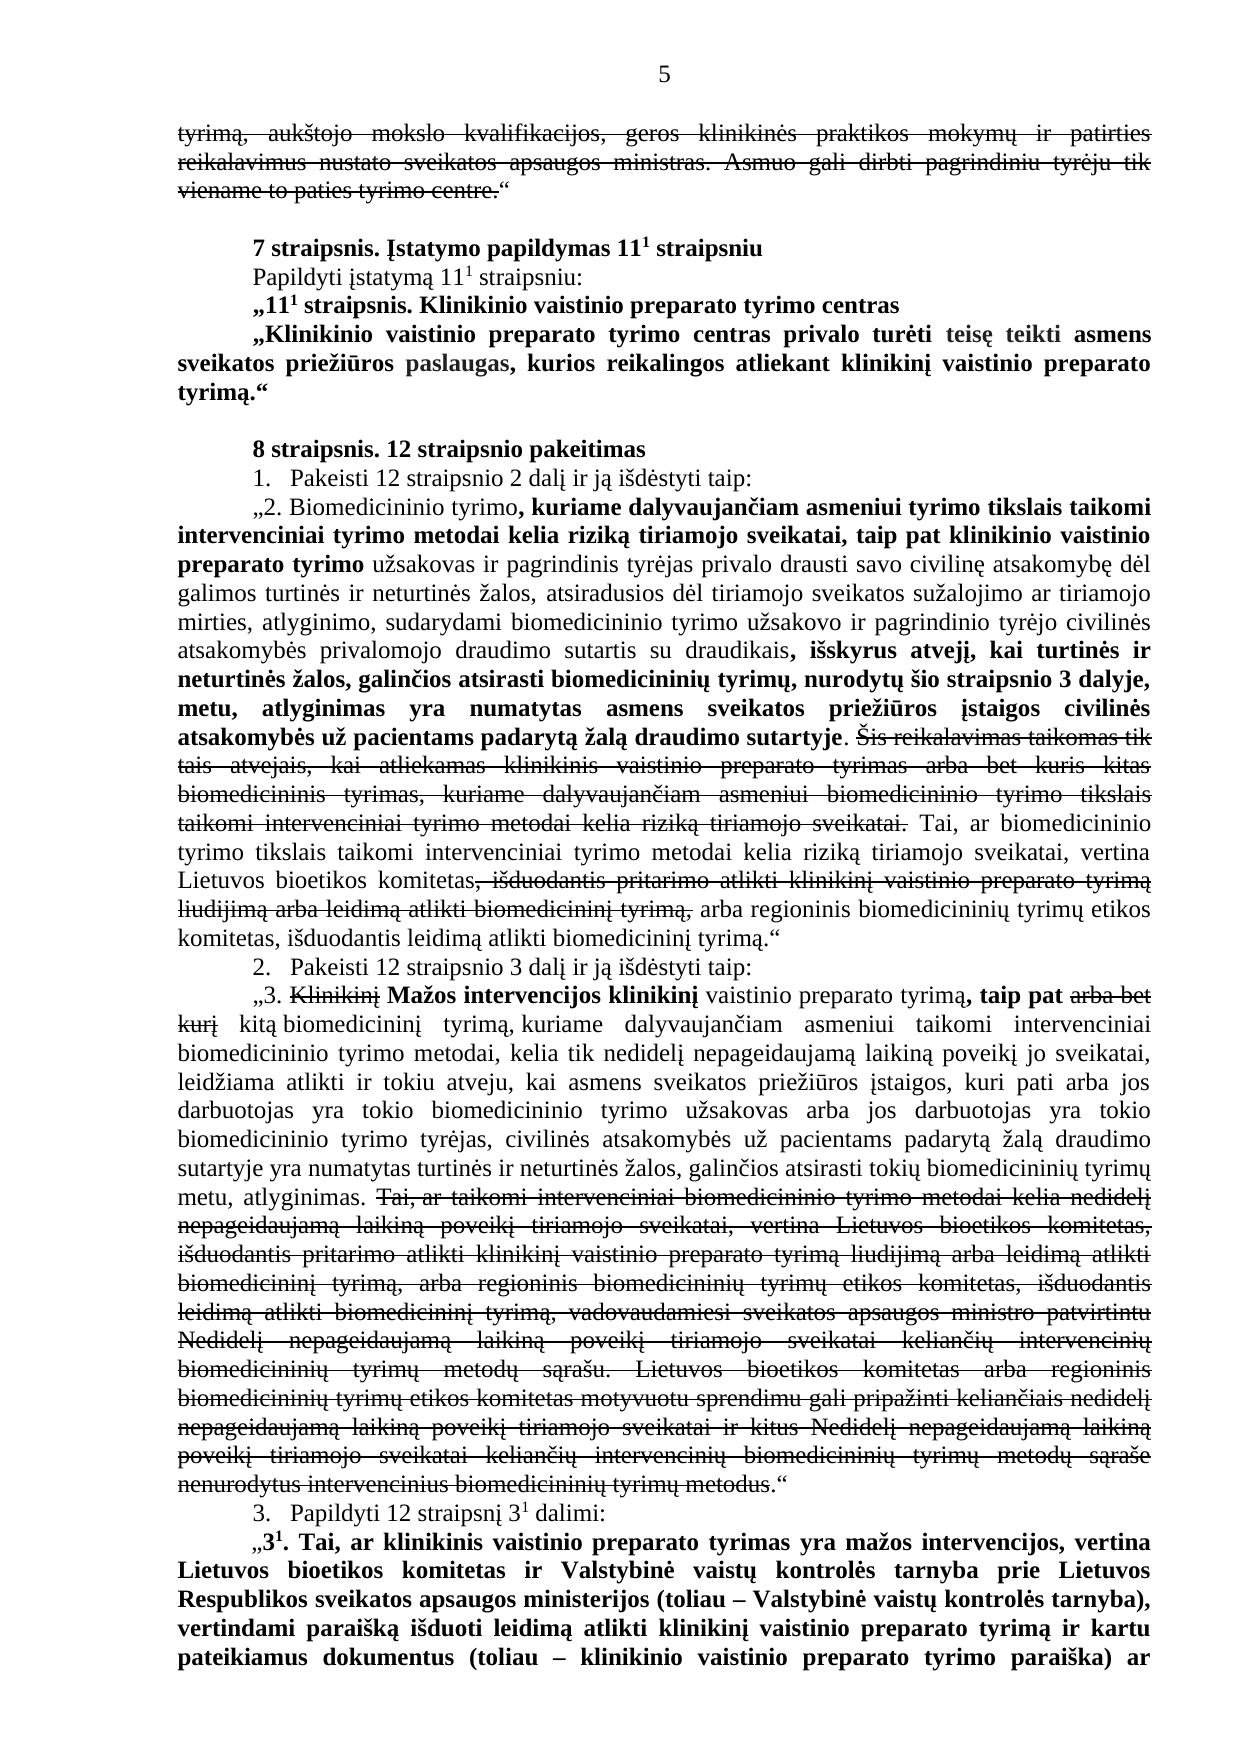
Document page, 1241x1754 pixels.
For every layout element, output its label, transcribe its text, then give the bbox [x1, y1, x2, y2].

list Pakeisti 12 straipsnio 2 dalį ir ją išdėstyti taip: [252, 463, 1152, 492]
text 8 straipsnis. 12 straipsnio pakeitimas [177, 434, 1152, 463]
text „2. Biomedicininio tyrimo, kuriame dalyvaujančiam asmeniui tyrimo tikslais taikomi intervenciniai tyrimo metodai kelia riziką tiriamojo sveikatai, taip pat klinikinio vaistinio preparato tyrimo užsakovas ir pagrindinis tyrėjas privalo drausti savo civilinę atsakomybę dėl galimos turtinės ir neturtinės žalos, atsiradusios dėl tiriamojo sveikatos sužalojimo ar tiriamojo mirties, atlyginimo, sudarydami biomedicininio tyrimo užsakovo ir pagrindinio tyrėjo civilinės atsakomybės privalomojo draudimo sutartis su draudikais, išskyrus atvejį, kai turtinės ir neturtinės žalos, galinčios atsirasti biomedicininių tyrimų, nurodytų šio straipsnio 3 dalyje, metu, atlyginimas yra numatytas asmens sveikatos priežiūros įstaigos civilinės atsakomybės už pacientams padarytą žalą draudimo sutartyje. Šis reikalavimas taikomas tik tais atvejais, kai atliekamas klinikinis vaistinio preparato tyrimas arba bet kuris kitas biomedicininis tyrimas, kuriame dalyvaujančiam asmeniui biomedicininio tyrimo tikslais taikomi intervenciniai tyrimo metodai kelia riziką tiriamojo sveikatai. Tai, ar biomedicininio tyrimo tikslais taikomi intervenciniai tyrimo metodai kelia riziką tiriamojo sveikatai, vertina Lietuvos bioetikos komitetas, išduodantis pritarimo atlikti klinikinį vaistinio preparato tyrimą liudijimą arba leidimą atlikti biomedicininį tyrimą, arba regioninis biomedicininių tyrimų etikos komitetas, išduodantis leidimą atlikti biomedicininį tyrimą.“ [177, 492, 1152, 795]
text „4. Kai atliekamas klinikinis vaistinio preparato tyrimas, tyrėjas privalo turėti klinikinio vaistinio preparato tyrimo pobūdį atitinkančią aukštojo mokslo kvalifikaciją, atitinkamą medicinos praktikos arba odontologijos praktikos licenciją, teisę verstis atitinkamai medicinos praktika arba odontologijos praktika, kuriai vykdyti sveikatos apsaugos ministro nustatytos profesinės kompetencijos reikalingos atliekant klinikinį vaistinio preparato tyrimą, turėti ne mažiau kaip vienus metus pacientų priežiūros patirties, ir per paskutinius penkerius metus būti baigęs geros Geros klinikinės praktikos mokymus arba per šį laikotarpį būti buvęs tyrėju klinikiniame vaistinio preparato tyrime ir įdarbintas tyrimo centre. Geros klinikinės praktikos mokymų organizavimo tvarką ir geros klinikinės praktikos mokymo programų rengimo reikalavimus tvirtina sveikatos apsaugos ministras. Kai atliekami šioje dalyje nurodyti biomedicininiai tyrimai, pagrindinis tyrėjas taip pat privalo turėti klinikinių vaistinio preparato tyrimų patirties. Konkrečius tyrėjo, atliekančio klinikinį vaistinio preparato tyrimą, aukštojo mokslo kvalifikacijos, geros klinikinės praktikos mokymų ir patirties reikalavimus nustato sveikatos apsaugos ministras. Asmuo gali dirbti pagrindiniu tyrėju tik viename to paties tyrimo centre.“ [177, 135, 1152, 204]
text „111 straipsnis. Klinikinio vaistinio preparato tyrimo centras [177, 291, 1152, 319]
text 7 straipsnis. Įstatymo papildymas 111 straipsniu [177, 233, 1152, 262]
text „2. Biomedicininio tyrimo, kuriame dalyvaujančiam asmeniui tyrimo tikslais taikomi intervenciniai tyrimo metodai kelia riziką tiriamojo sveikatai, taip pat klinikinio vaistinio preparato tyrimo užsakovas ir pagrindinis tyrėjas privalo drausti savo civilinę atsakomybę dėl galimos turtinės ir neturtinės žalos, atsiradusios dėl tiriamojo sveikatos sužalojimo ar tiriamojo mirties, atlyginimo, sudarydami biomedicininio tyrimo užsakovo ir pagrindinio tyrėjo civilinės atsakomybės privalomojo draudimo sutartis su draudikais, išskyrus atvejį, kai turtinės ir neturtinės žalos, galinčios atsirasti biomedicininių tyrimų, nurodytų šio straipsnio 3 dalyje, metu, atlyginimas yra numatytas asmens sveikatos priežiūros įstaigos civilinės atsakomybės už pacientams padarytą žalą draudimo sutartyje. Šis reikalavimas taikomas tik tais atvejais, kai atliekamas klinikinis vaistinio preparato tyrimas arba bet kuris kitas biomedicininis tyrimas, kuriame dalyvaujančiam asmeniui biomedicininio tyrimo tikslais taikomi intervenciniai tyrimo metodai kelia riziką tiriamojo sveikatai. Tai, ar biomedicininio tyrimo tikslais taikomi intervenciniai tyrimo metodai kelia riziką tiriamojo sveikatai, vertina Lietuvos bioetikos komitetas, išduodantis pritarimo atlikti klinikinį vaistinio preparato tyrimą liudijimą arba leidimą atlikti biomedicininį tyrimą, arba regioninis biomedicininių tyrimų etikos komitetas, išduodantis leidimą atlikti biomedicininį tyrimą.“ [177, 796, 1152, 952]
text Papildyti įstatymą 111 straipsniu: [177, 262, 1152, 291]
list Papildyti 12 straipsnį 31 dalimi: [252, 1498, 1152, 1527]
text „3. Klinikinį Mažos intervencijos klinikinį vaistinio preparato tyrimą, taip pat arba bet kurį kitą biomedicininį tyrimą, kuriame dalyvaujančiam asmeniui taikomi intervenciniai biomedicininio tyrimo metodai, kelia tik nedidelį nepageidaujamą laikiną poveikį jo sveikatai, leidžiama atlikti ir tokiu atveju, kai asmens sveikatos priežiūros įstaigos, kuri pati arba jos darbuotojas yra tokio biomedicininio tyrimo užsakovas arba jos darbuotojas yra tokio biomedicininio tyrimo tyrėjas, civilinės atsakomybės už pacientams padarytą žalą draudimo sutartyje yra numatytas turtinės ir neturtinės žalos, galinčios atsirasti tokių biomedicininių tyrimų metu, atlyginimas. Tai, ar taikomi intervenciniai biomedicininio tyrimo metodai kelia nedidelį nepageidaujamą laikiną poveikį tiriamojo sveikatai, vertina Lietuvos bioetikos komitetas, išduodantis pritarimo atlikti klinikinį vaistinio preparato tyrimą liudijimą arba leidimą atlikti biomedicininį tyrimą, arba regioninis biomedicininių tyrimų etikos komitetas, išduodantis leidimą atlikti biomedicininį tyrimą, vadovaudamiesi sveikatos apsaugos ministro patvirtintu Nedidelį nepageidaujamą laikiną poveikį tiriamojo sveikatai keliančių intervencinių biomedicininių tyrimų metodų sąrašu. Lietuvos bioetikos komitetas arba regioninis biomedicininių tyrimų etikos komitetas motyvuotu sprendimu gali pripažinti keliančiais nedidelį nepageidaujamą laikiną poveikį tiriamojo sveikatai ir kitus Nedidelį nepageidaujamą laikiną poveikį tiriamojo sveikatai keliančių intervencinių biomedicininių tyrimų metodų sąraše nenurodytus intervencinius biomedicininių tyrimų metodus.“ [177, 1285, 1152, 1341]
list Pakeisti 12 straipsnio 3 dalį ir ją išdėstyti taip: [252, 952, 1152, 981]
text „Klinikinio vaistinio preparato tyrimo centras privalo turėti teisę teikti asmens sveikatos priežiūros paslaugas, kurios reikalingos atliekant klinikinį vaistinio preparato tyrimą.“ [177, 319, 1152, 406]
text „3. Klinikinį Mažos intervencijos klinikinį vaistinio preparato tyrimą, taip pat arba bet kurį kitą biomedicininį tyrimą, kuriame dalyvaujančiam asmeniui taikomi intervenciniai biomedicininio tyrimo metodai, kelia tik nedidelį nepageidaujamą laikiną poveikį jo sveikatai, leidžiama atlikti ir tokiu atveju, kai asmens sveikatos priežiūros įstaigos, kuri pati arba jos darbuotojas yra tokio biomedicininio tyrimo užsakovas arba jos darbuotojas yra tokio biomedicininio tyrimo tyrėjas, civilinės atsakomybės už pacientams padarytą žalą draudimo sutartyje yra numatytas turtinės ir neturtinės žalos, galinčios atsirasti tokių biomedicininių tyrimų metu, atlyginimas. Tai, ar taikomi intervenciniai biomedicininio tyrimo metodai kelia nedidelį nepageidaujamą laikiną poveikį tiriamojo sveikatai, vertina Lietuvos bioetikos komitetas, išduodantis pritarimo atlikti klinikinį vaistinio preparato tyrimą liudijimą arba leidimą atlikti biomedicininį tyrimą, arba regioninis biomedicininių tyrimų etikos komitetas, išduodantis leidimą atlikti biomedicininį tyrimą, vadovaudamiesi sveikatos apsaugos ministro patvirtintu Nedidelį nepageidaujamą laikiną poveikį tiriamojo sveikatai keliančių intervencinių biomedicininių tyrimų metodų sąrašu. Lietuvos bioetikos komitetas arba regioninis biomedicininių tyrimų etikos komitetas motyvuotu sprendimu gali pripažinti keliančiais nedidelį nepageidaujamą laikiną poveikį tiriamojo sveikatai ir kitus Nedidelį nepageidaujamą laikiną poveikį tiriamojo sveikatai keliančių intervencinių biomedicininių tyrimų metodų sąraše nenurodytus intervencinius biomedicininių tyrimų metodus.“ [177, 981, 1152, 1226]
text „3. Klinikinį Mažos intervencijos klinikinį vaistinio preparato tyrimą, taip pat arba bet kurį kitą biomedicininį tyrimą, kuriame dalyvaujančiam asmeniui taikomi intervenciniai biomedicininio tyrimo metodai, kelia tik nedidelį nepageidaujamą laikiną poveikį jo sveikatai, leidžiama atlikti ir tokiu atveju, kai asmens sveikatos priežiūros įstaigos, kuri pati arba jos darbuotojas yra tokio biomedicininio tyrimo užsakovas arba jos darbuotojas yra tokio biomedicininio tyrimo tyrėjas, civilinės atsakomybės už pacientams padarytą žalą draudimo sutartyje yra numatytas turtinės ir neturtinės žalos, galinčios atsirasti tokių biomedicininių tyrimų metu, atlyginimas. Tai, ar taikomi intervenciniai biomedicininio tyrimo metodai kelia nedidelį nepageidaujamą laikiną poveikį tiriamojo sveikatai, vertina Lietuvos bioetikos komitetas, išduodantis pritarimo atlikti klinikinį vaistinio preparato tyrimą liudijimą arba leidimą atlikti biomedicininį tyrimą, arba regioninis biomedicininių tyrimų etikos komitetas, išduodantis leidimą atlikti biomedicininį tyrimą, vadovaudamiesi sveikatos apsaugos ministro patvirtintu Nedidelį nepageidaujamą laikiną poveikį tiriamojo sveikatai keliančių intervencinių biomedicininių tyrimų metodų sąrašu. Lietuvos bioetikos komitetas arba regioninis biomedicininių tyrimų etikos komitetas motyvuotu sprendimu gali pripažinti keliančiais nedidelį nepageidaujamą laikiną poveikį tiriamojo sveikatai ir kitus Nedidelį nepageidaujamą laikiną poveikį tiriamojo sveikatai keliančių intervencinių biomedicininių tyrimų metodų sąraše nenurodytus intervencinius biomedicininių tyrimų metodus.“ [177, 1400, 1152, 1498]
text „31. Tai, ar klinikinis vaistinio preparato tyrimas yra mažos intervencijos, vertina Lietuvos bioetikos komitetas ir Valstybinė vaistų kontrolės tarnyba prie Lietuvos Respublikos sveikatos apsaugos ministerijos (toliau – Valstybinė vaistų kontrolės tarnyba), vertindami paraišką išduoti leidimą atlikti klinikinį vaistinio preparato tyrimą ir kartu pateikiamus dokumentus (toliau – klinikinio vaistinio preparato tyrimo paraiška) ar [177, 1527, 1152, 1671]
text „3. Klinikinį Mažos intervencijos klinikinį vaistinio preparato tyrimą, taip pat arba bet kurį kitą biomedicininį tyrimą, kuriame dalyvaujančiam asmeniui taikomi intervenciniai biomedicininio tyrimo metodai, kelia tik nedidelį nepageidaujamą laikiną poveikį jo sveikatai, leidžiama atlikti ir tokiu atveju, kai asmens sveikatos priežiūros įstaigos, kuri pati arba jos darbuotojas yra tokio biomedicininio tyrimo užsakovas arba jos darbuotojas yra tokio biomedicininio tyrimo tyrėjas, civilinės atsakomybės už pacientams padarytą žalą draudimo sutartyje yra numatytas turtinės ir neturtinės žalos, galinčios atsirasti tokių biomedicininių tyrimų metu, atlyginimas. Tai, ar taikomi intervenciniai biomedicininio tyrimo metodai kelia nedidelį nepageidaujamą laikiną poveikį tiriamojo sveikatai, vertina Lietuvos bioetikos komitetas, išduodantis pritarimo atlikti klinikinį vaistinio preparato tyrimą liudijimą arba leidimą atlikti biomedicininį tyrimą, arba regioninis biomedicininių tyrimų etikos komitetas, išduodantis leidimą atlikti biomedicininį tyrimą, vadovaudamiesi sveikatos apsaugos ministro patvirtintu Nedidelį nepageidaujamą laikiną poveikį tiriamojo sveikatai keliančių intervencinių biomedicininių tyrimų metodų sąrašu. Lietuvos bioetikos komitetas arba regioninis biomedicininių tyrimų etikos komitetas motyvuotu sprendimu gali pripažinti keliančiais nedidelį nepageidaujamą laikiną poveikį tiriamojo sveikatai ir kitus Nedidelį nepageidaujamą laikiną poveikį tiriamojo sveikatai keliančių intervencinių biomedicininių tyrimų metodų sąraše nenurodytus intervencinius biomedicininių tyrimų metodus.“ [177, 1227, 1152, 1284]
